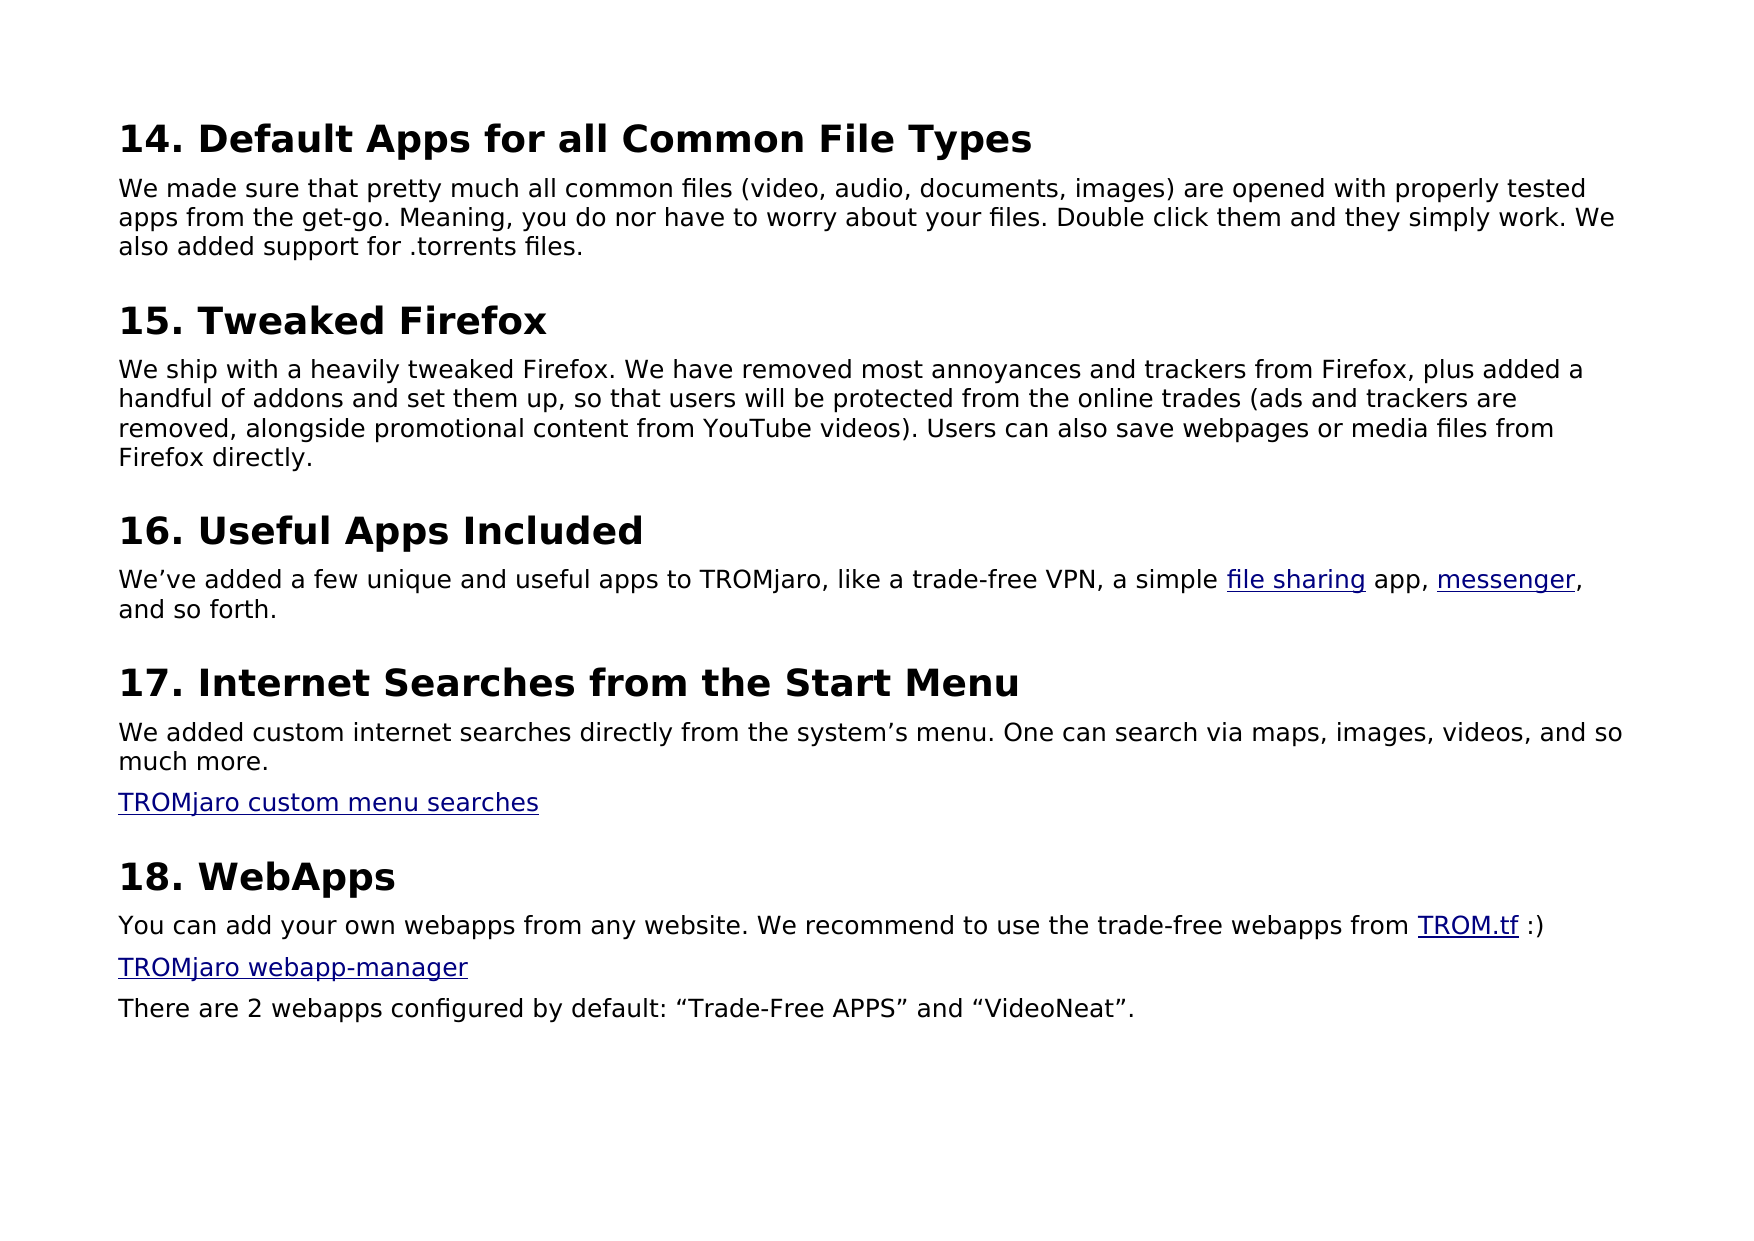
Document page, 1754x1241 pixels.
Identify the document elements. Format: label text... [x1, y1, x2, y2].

text There are 2 webapps configured by default: “Trade-Free APPS” and “VideoNeat”. [118, 995, 1636, 1024]
text We’ve added a few unique and useful apps to TROMjaro, like a trade-free VPN, a simple file sharing app, messenger, and so forth. [118, 566, 1636, 624]
text We ship with a heavily tweaked Firefox. We have removed most annoyances and trackers from Firefox, plus added a handful of addons and set them up, so that users will be protected from the online trades (ads and trackers are removed, alongside promotional content from YouTube videos). Users can also save webpages or media files from Firefox directly. [118, 355, 1636, 472]
text You can add your own webapps from any website. We recommend to use the trade-free webapps from TROM.tf :) [118, 911, 1636, 941]
subtitle 14. Default Apps for all Common File Types [118, 118, 1636, 162]
text TROMjaro custom menu searches [118, 788, 1636, 818]
subtitle 15. Tweaked Firefox [118, 299, 1636, 343]
subtitle 17. Internet Searches from the Start Menu [118, 662, 1636, 705]
text We made sure that pretty much all common files (video, audio, documents, images) are opened with properly tested apps from the get-go. Meaning, you do nor have to worry about your files. Double click them and they simply work. We also added support for .torrents files. [118, 174, 1636, 262]
text TROMjaro webapp-manager [118, 953, 1636, 982]
subtitle 16. Useful Apps Included [118, 509, 1636, 553]
text We added custom internet searches directly from the system’s menu. One can search via maps, images, videos, and so much more. [118, 718, 1636, 776]
subtitle 18. WebApps [118, 855, 1636, 899]
